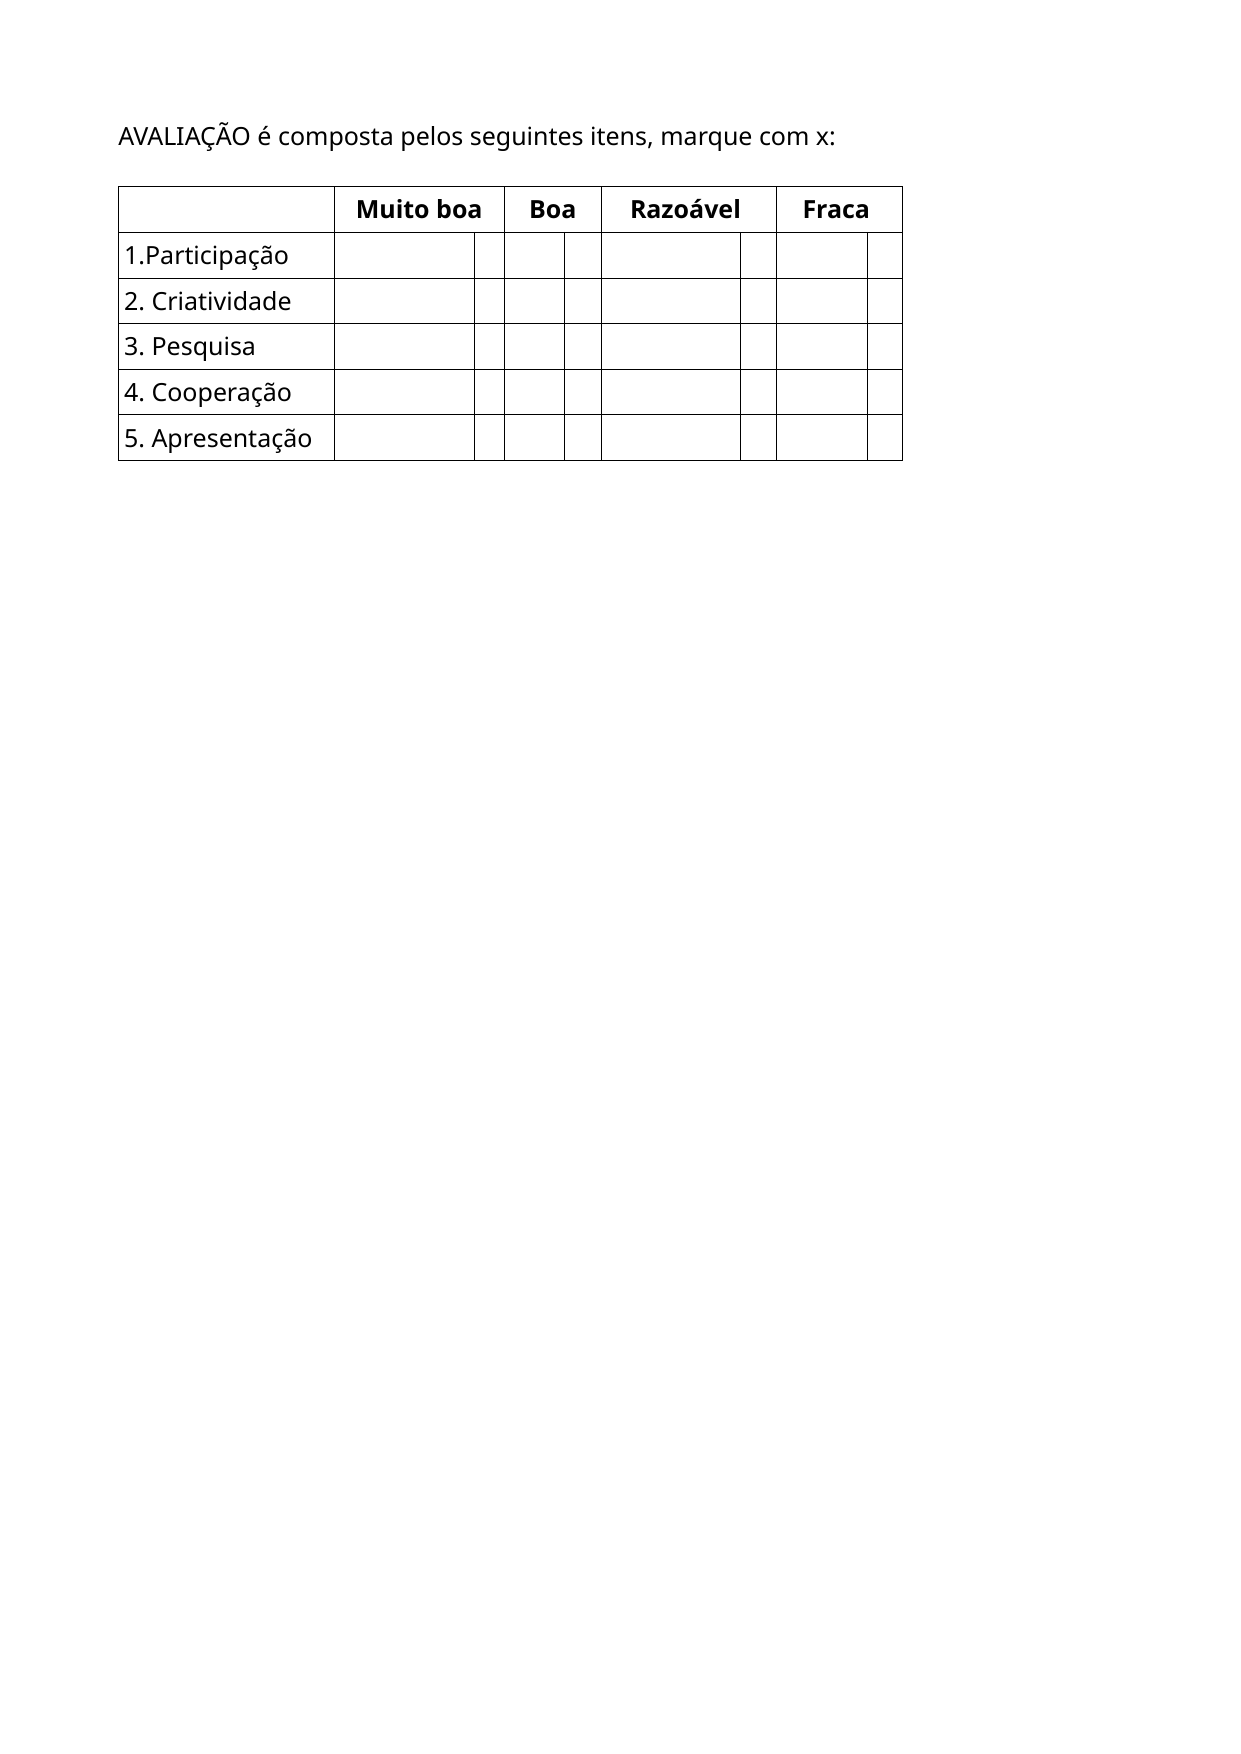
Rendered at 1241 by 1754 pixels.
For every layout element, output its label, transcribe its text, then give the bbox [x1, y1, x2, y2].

table_cell [335, 415, 474, 460]
table_cell [777, 324, 867, 369]
table_cell [565, 370, 601, 414]
table_cell [602, 370, 740, 414]
table_cell [505, 324, 564, 369]
table_cell [335, 279, 474, 323]
table_cell [565, 233, 601, 277]
table_cell [475, 370, 504, 414]
table_cell [565, 279, 601, 323]
table_cell [868, 324, 902, 369]
table_cell [777, 370, 867, 414]
table_cell [741, 370, 776, 414]
table_cell [505, 415, 564, 460]
text AVALIAÇÃO é composta pelos seguintes itens, marque com x: [118, 118, 1122, 152]
table_cell [602, 233, 740, 277]
table_header [119, 187, 334, 232]
table_header Razoável [602, 187, 776, 232]
table_cell [777, 233, 867, 277]
table_cell [565, 415, 601, 460]
table_header Fraca [777, 187, 902, 232]
table_cell [475, 233, 504, 277]
table_cell [335, 324, 474, 369]
table_cell [505, 370, 564, 414]
table_cell 4. Cooperação [119, 370, 334, 414]
table_cell [475, 415, 504, 460]
table_cell 5. Apresentação [119, 415, 334, 460]
table_cell [741, 415, 776, 460]
table_cell [565, 324, 601, 369]
table_cell 1.Participação [119, 233, 334, 277]
table_cell [868, 233, 902, 277]
table_cell 2. Criatividade [119, 279, 334, 323]
table_cell [602, 324, 740, 369]
table_cell [505, 279, 564, 323]
table_cell [741, 233, 776, 277]
table_cell [777, 279, 867, 323]
table_header Boa [505, 187, 601, 232]
table_cell [868, 415, 902, 460]
table_cell [505, 233, 564, 277]
table_cell [475, 279, 504, 323]
table_cell [602, 415, 740, 460]
table_cell [475, 324, 504, 369]
table_cell [602, 279, 740, 323]
table_cell [868, 279, 902, 323]
table_cell [868, 370, 902, 414]
table_cell 3. Pesquisa [119, 324, 334, 369]
table_cell [335, 370, 474, 414]
table_cell [741, 279, 776, 323]
table_cell [335, 233, 474, 277]
table_header Muito boa [335, 187, 504, 232]
table_cell [777, 415, 867, 460]
table_cell [741, 324, 776, 369]
